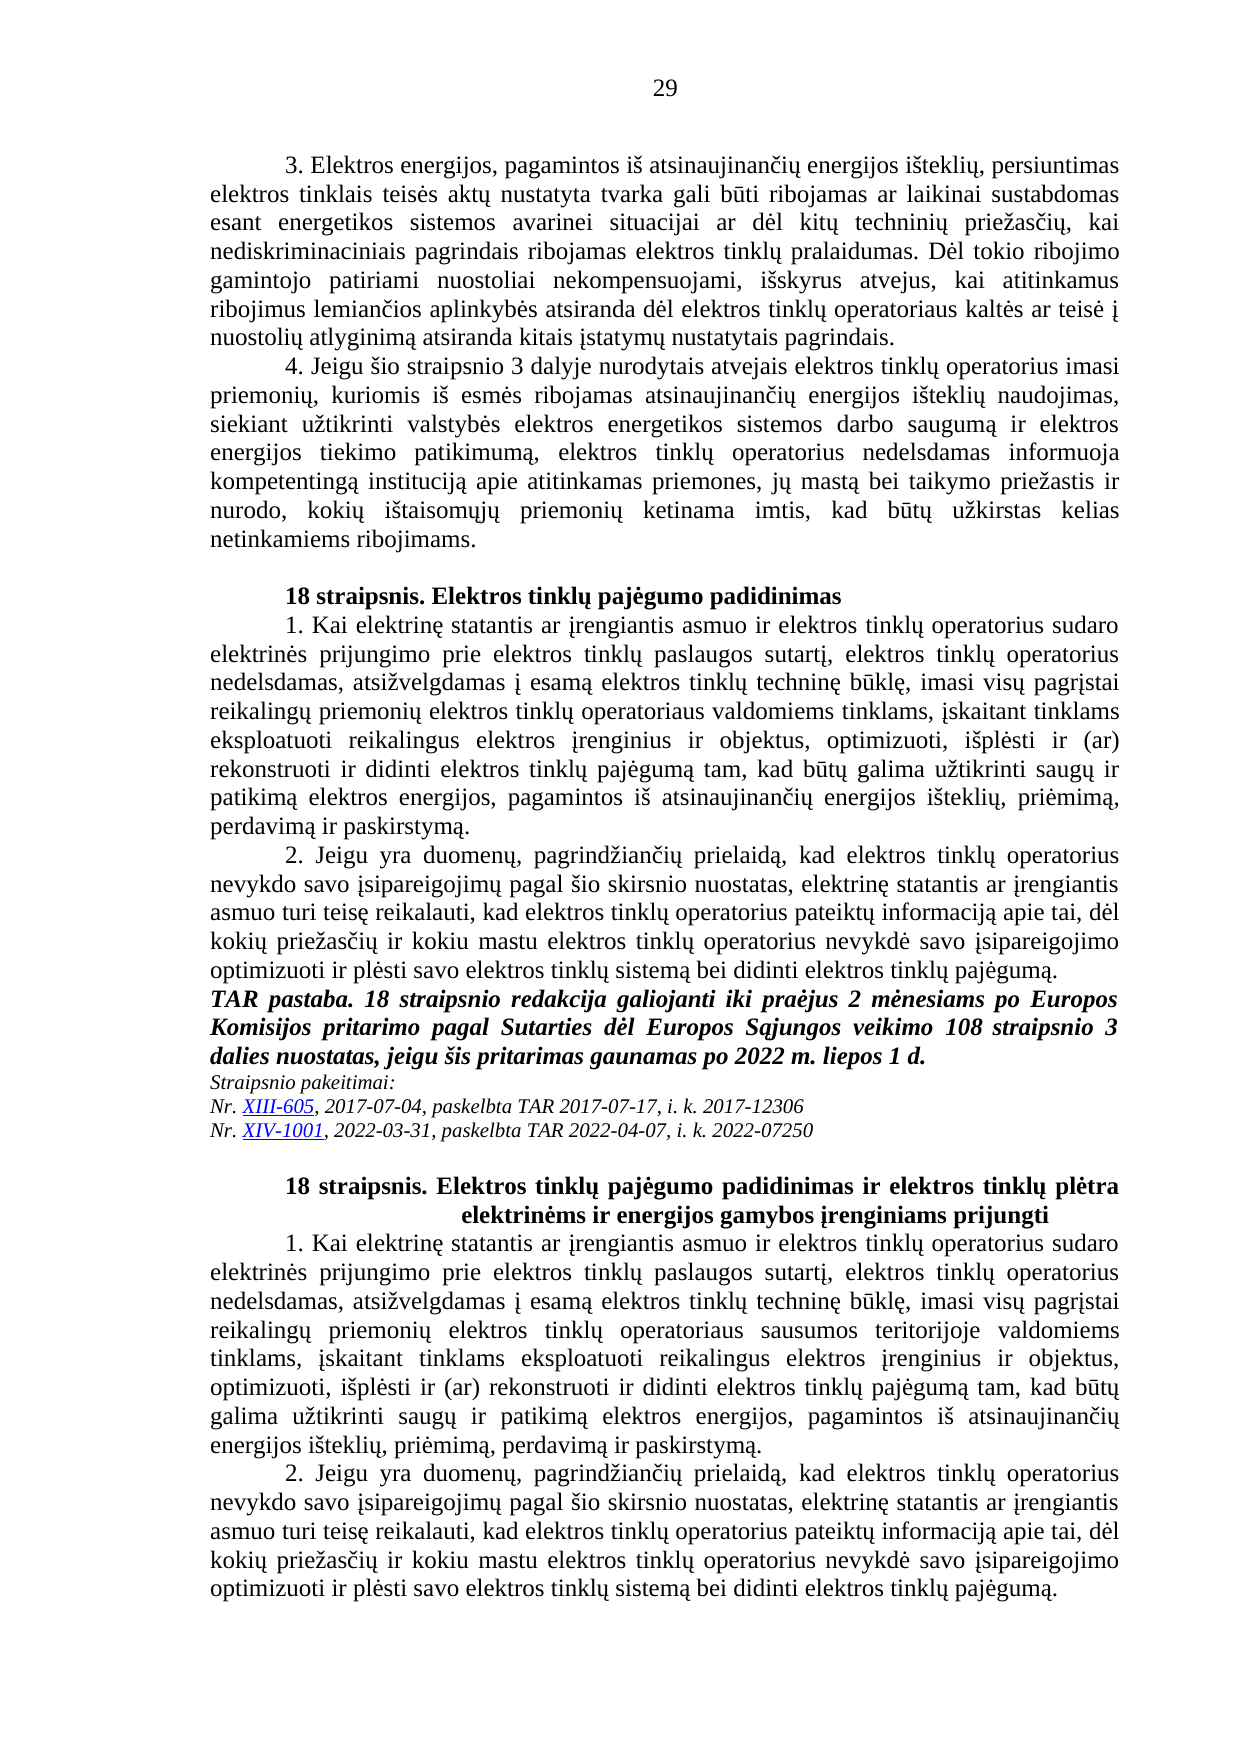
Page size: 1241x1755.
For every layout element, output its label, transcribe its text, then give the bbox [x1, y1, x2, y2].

text 18 straipsnis. Elektros tinklų pajėgumo padidinimas ir elektros tinklų plėtra elektrinėms ir energijos gamybos įrenginiams prijungti [285, 1171, 1120, 1228]
text 1. Kai elektrinę statantis ar įrengiantis asmuo ir elektros tinklų operatorius sudaro elektrinės prijungimo prie elektros tinklų paslaugos sutartį, elektros tinklų operatorius nedelsdamas, atsižvelgdamas į esamą elektros tinklų techninę būklę, imasi visų pagrįstai reikalingų priemonių elektros tinklų operatoriaus sausumos teritorijoje valdomiems tinklams, įskaitant tinklams eksploatuoti reikalingus elektros įrenginius ir objektus, optimizuoti, išplėsti ir (ar) rekonstruoti ir didinti elektros tinklų pajėgumą tam, kad būtų galima užtikrinti saugų ir patikimą elektros energijos, pagamintos iš atsinaujinančių energijos išteklių, priėmimą, perdavimą ir paskirstymą. [210, 1228, 1120, 1458]
text Straipsnio pakeitimai: [210, 1070, 1120, 1094]
text 4. Jeigu šio straipsnio 3 dalyje nurodytais atvejais elektros tinklų operatorius imasi priemonių, kuriomis iš esmės ribojamas atsinaujinančių energijos išteklių naudojimas, siekiant užtikrinti valstybės elektros energetikos sistemos darbo saugumą ir elektros energijos tiekimo patikimumą, elektros tinklų operatorius nedelsdamas informuoja kompetentingą instituciją apie atitinkamas priemones, jų mastą bei taikymo priežastis ir nurodo, kokių ištaisomųjų priemonių ketinama imtis, kad būtų užkirstas kelias netinkamiems ribojimams. [210, 351, 1120, 552]
text Nr. XIV-1001, 2022-03-31, paskelbta TAR 2022-04-07, i. k. 2022-07250 [210, 1118, 1120, 1142]
text 2. Jeigu yra duomenų, pagrindžiančių prielaidą, kad elektros tinklų operatorius nevykdo savo įsipareigojimų pagal šio skirsnio nuostatas, elektrinę statantis ar įrengiantis asmuo turi teisę reikalauti, kad elektros tinklų operatorius pateiktų informaciją apie tai, dėl kokių priežasčių ir kokiu mastu elektros tinklų operatorius nevykdė savo įsipareigojimo optimizuoti ir plėsti savo elektros tinklų sistemą bei didinti elektros tinklų pajėgumą. [210, 840, 1120, 984]
text 2. Jeigu yra duomenų, pagrindžiančių prielaidą, kad elektros tinklų operatorius nevykdo savo įsipareigojimų pagal šio skirsnio nuostatas, elektrinę statantis ar įrengiantis asmuo turi teisę reikalauti, kad elektros tinklų operatorius pateiktų informaciją apie tai, dėl kokių priežasčių ir kokiu mastu elektros tinklų operatorius nevykdė savo įsipareigojimo optimizuoti ir plėsti savo elektros tinklų sistemą bei didinti elektros tinklų pajėgumą. [210, 1458, 1120, 1602]
text TAR pastaba. 18 straipsnio redakcija galiojanti iki praėjus 2 mėnesiams po Europos Komisijos pritarimo pagal Sutarties dėl Europos Sąjungos veikimo 108 straipsnio 3 dalies nuostatas, jeigu šis pritarimas gaunamas po 2022 m. liepos 1 d. [210, 984, 1120, 1070]
text 18 straipsnis. Elektros tinklų pajėgumo padidinimas [210, 581, 1120, 610]
text 3. Elektros energijos, pagamintos iš atsinaujinančių energijos išteklių, persiuntimas elektros tinklais teisės aktų nustatyta tvarka gali būti ribojamas ar laikinai sustabdomas esant energetikos sistemos avarinei situacijai ar dėl kitų techninių priežasčių, kai nediskriminaciniais pagrindais ribojamas elektros tinklų pralaidumas. Dėl tokio ribojimo gamintojo patiriami nuostoliai nekompensuojami, išskyrus atvejus, kai atitinkamus ribojimus lemiančios aplinkybės atsiranda dėl elektros tinklų operatoriaus kaltės ar teisė į nuostolių atlyginimą atsiranda kitais įstatymų nustatytais pagrindais. [210, 150, 1120, 351]
text Nr. XIII-605, 2017-07-04, paskelbta TAR 2017-07-17, i. k. 2017-12306 [210, 1094, 1120, 1118]
text 1. Kai elektrinę statantis ar įrengiantis asmuo ir elektros tinklų operatorius sudaro elektrinės prijungimo prie elektros tinklų paslaugos sutartį, elektros tinklų operatorius nedelsdamas, atsižvelgdamas į esamą elektros tinklų techninę būklę, imasi visų pagrįstai reikalingų priemonių elektros tinklų operatoriaus valdomiems tinklams, įskaitant tinklams eksploatuoti reikalingus elektros įrenginius ir objektus, optimizuoti, išplėsti ir (ar) rekonstruoti ir didinti elektros tinklų pajėgumą tam, kad būtų galima užtikrinti saugų ir patikimą elektros energijos, pagamintos iš atsinaujinančių energijos išteklių, priėmimą, perdavimą ir paskirstymą. [210, 610, 1120, 840]
